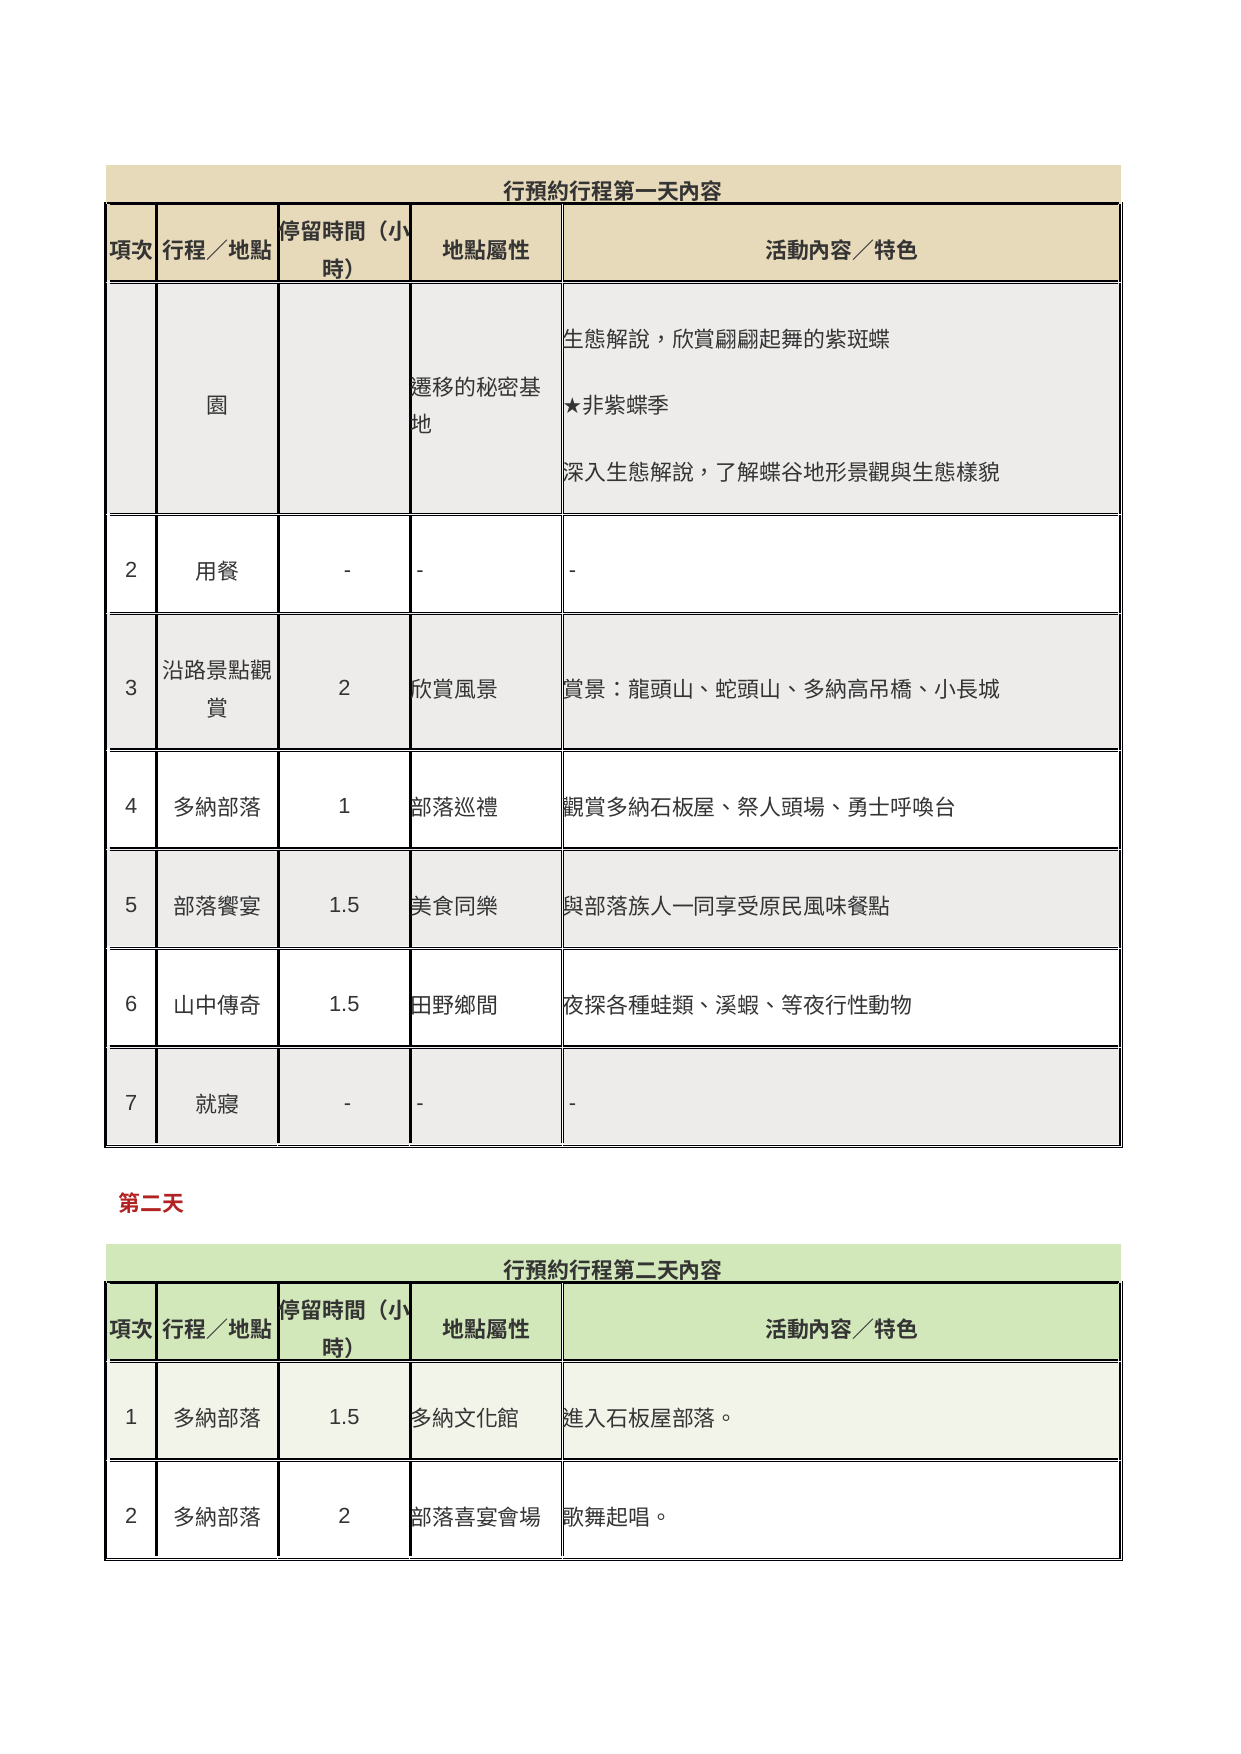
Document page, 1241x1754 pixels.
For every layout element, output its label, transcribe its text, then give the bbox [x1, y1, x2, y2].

table_cell 夜探各種蛙類、溪蝦、等夜行性動物 [564, 946, 1120, 1045]
table_cell 多納部落 [156, 1462, 278, 1557]
table_cell [280, 284, 409, 513]
table_cell 地點屬性 [412, 1284, 561, 1359]
text 第二天 [112, 1177, 1128, 1214]
table_cell 停留時間（小時） [280, 1284, 409, 1359]
table_cell 1 [280, 752, 409, 847]
table_cell 部落巡禮 [412, 752, 561, 847]
table_cell - [412, 516, 561, 612]
table_cell 停留時間（小時） [280, 205, 409, 280]
table_cell - [563, 513, 1121, 612]
table_header 行預約行程第二天內容 [106, 1244, 1121, 1281]
table_cell 園 [158, 284, 277, 513]
table_cell - [563, 1045, 1120, 1144]
table_cell 6 [107, 946, 155, 1045]
table_cell 觀賞多納石板屋、祭人頭場、勇士呼喚台 [564, 748, 1120, 847]
table_cell 7 [107, 1045, 156, 1144]
table_cell 部落饗宴 [158, 851, 277, 946]
table_cell [107, 280, 155, 513]
table_cell 多納部落 [158, 752, 277, 847]
table_cell 2 [106, 513, 156, 612]
table_cell 生態解說，欣賞翩翩起舞的紫斑蝶 ★非紫蝶季 深入生態解說，了解蝶谷地形景觀與生態樣貌 [564, 280, 1120, 513]
table_cell 歌舞起唱。 [563, 1458, 1120, 1557]
table_cell 1 [107, 1359, 155, 1458]
table_cell 美食同樂 [412, 851, 561, 946]
table_cell 沿路景點觀賞 [158, 615, 277, 748]
table_cell 就寢 [156, 1049, 278, 1144]
table_cell 多納文化館 [412, 1363, 561, 1458]
table_cell 欣賞風景 [412, 615, 561, 748]
table_cell 進入石板屋部落。 [564, 1359, 1120, 1458]
table_cell 活動內容／特色 [564, 202, 1121, 280]
table_cell 項次 [106, 1281, 155, 1359]
table_cell 用餐 [158, 516, 277, 612]
table_cell 活動內容／特色 [564, 1281, 1121, 1359]
table_cell 1.5 [280, 851, 409, 946]
table_cell 部落喜宴會場 [410, 1462, 562, 1557]
table_cell 2 [280, 615, 409, 748]
table_cell 2 [278, 1462, 410, 1557]
table_cell 2 [107, 1458, 156, 1557]
table_cell 山中傳奇 [158, 950, 277, 1045]
table_cell 項次 [106, 202, 155, 280]
table_cell - [280, 516, 409, 612]
table_cell 行程／地點 [158, 1284, 277, 1359]
table_cell 1.5 [280, 1363, 409, 1458]
table_cell 與部落族人一同享受原民風味餐點 [564, 847, 1120, 946]
table_cell - [278, 1049, 410, 1144]
table_cell 4 [107, 748, 155, 847]
table_cell 5 [107, 847, 155, 946]
table_cell 賞景：龍頭山、蛇頭山、多納高吊橋、小長城 [563, 612, 1121, 748]
table_cell 行程／地點 [158, 205, 277, 280]
table_cell 3 [106, 612, 156, 748]
table_cell 遷移的秘密基地 [412, 284, 561, 513]
table_header 行預約行程第一天內容 [106, 165, 1121, 202]
table_cell 多納部落 [158, 1363, 277, 1458]
table_cell 1.5 [280, 950, 409, 1045]
table_cell - [410, 1049, 562, 1144]
table_cell 田野鄉間 [412, 950, 561, 1045]
table_cell 地點屬性 [412, 205, 561, 280]
